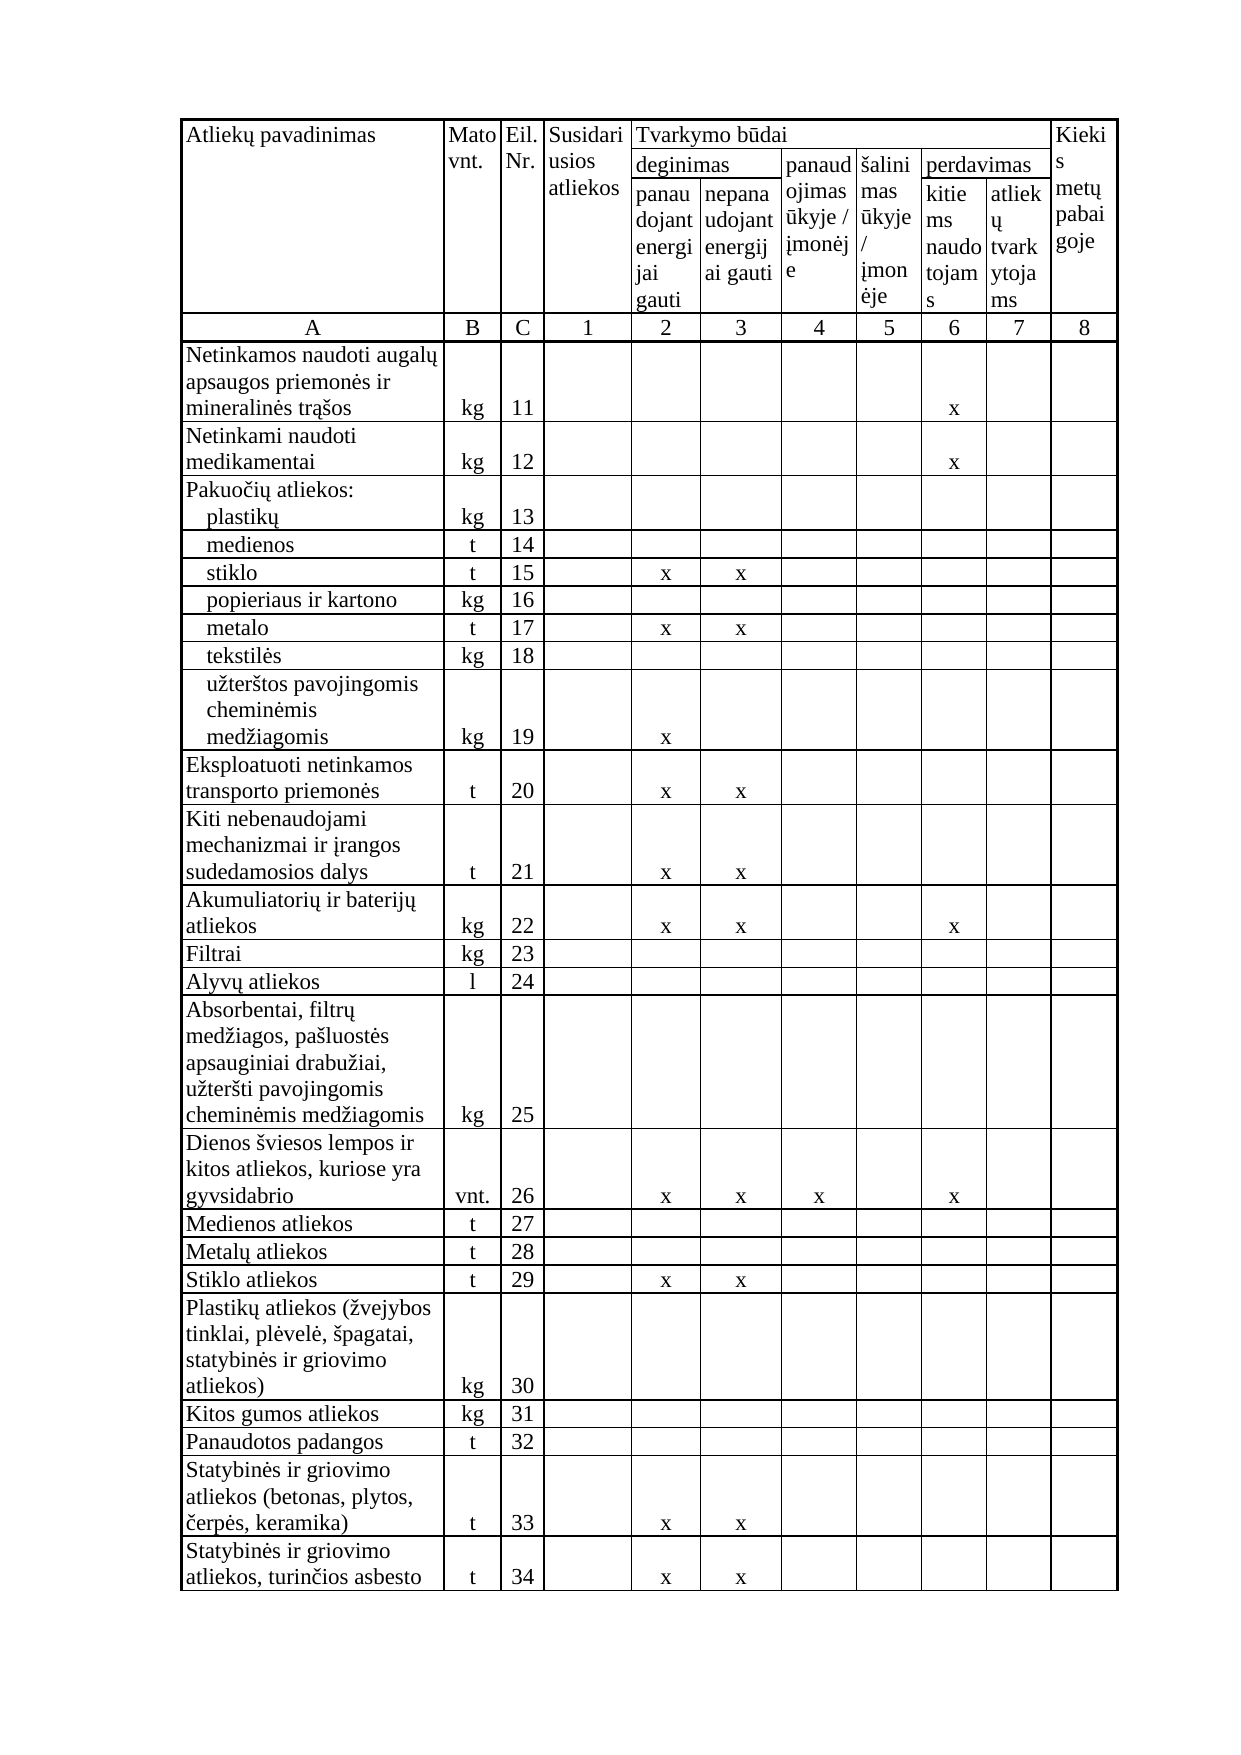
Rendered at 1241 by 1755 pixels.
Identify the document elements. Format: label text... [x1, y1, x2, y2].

table_cell [545, 670, 631, 749]
table_cell [1052, 1456, 1116, 1535]
table_cell 8 [1052, 314, 1116, 340]
table_cell x [701, 1266, 781, 1292]
table_cell [545, 968, 631, 994]
table_cell kg [445, 587, 500, 613]
table_cell [782, 343, 856, 421]
table_cell [857, 1456, 921, 1535]
table_cell [701, 1294, 781, 1399]
table_cell x [922, 343, 986, 421]
table_cell [545, 1401, 631, 1427]
table_cell [782, 422, 856, 475]
table_cell [857, 1238, 921, 1264]
table_cell Plastikų atliekos (žvejybos tinklai, plėvelė, špagatai, statybinės ir griovimo atliekos) [183, 1294, 443, 1399]
table_cell [922, 503, 986, 529]
table_cell [987, 886, 1050, 938]
table_cell 7 [987, 314, 1050, 340]
table_cell [987, 422, 1050, 475]
table_cell x [922, 1129, 986, 1208]
table_cell t [445, 1537, 500, 1590]
table_cell [1052, 968, 1116, 994]
table_cell kg [445, 422, 500, 475]
table_cell [857, 422, 921, 475]
table_cell [632, 1210, 700, 1236]
table_cell [1052, 1129, 1116, 1208]
table_cell popieriaus ir kartono [183, 587, 443, 613]
table_cell [545, 422, 631, 475]
table_cell x [701, 1456, 781, 1535]
table_cell [1052, 670, 1116, 749]
table_cell [857, 940, 921, 966]
table_cell [987, 1238, 1050, 1264]
table_cell x [632, 670, 700, 749]
table_cell [782, 996, 856, 1128]
table_cell Netinkamos naudoti augalų apsaugos priemonės ir mineralinės trąšos [183, 343, 443, 421]
table_cell [701, 1401, 781, 1427]
table_cell [701, 587, 781, 613]
table_cell [632, 642, 700, 669]
table_header Kiekis metų pabaigoje [1052, 121, 1116, 312]
table_cell 19 [502, 670, 543, 749]
table_cell [545, 1238, 631, 1264]
table_cell [922, 1294, 986, 1399]
table_cell [857, 1266, 921, 1292]
table_cell kg [445, 940, 500, 966]
table_cell 21 [502, 805, 543, 884]
table_cell [445, 476, 500, 503]
table_cell 14 [502, 531, 543, 557]
table_cell Alyvų atliekos [183, 968, 443, 994]
table_cell nepanaudojant energijai gauti [701, 179, 781, 312]
table_cell Pakuočių atliekos: [183, 476, 443, 503]
table_cell x [701, 886, 781, 938]
table_cell Eksploatuoti netinkamos transporto priemonės [183, 751, 443, 803]
table_cell [857, 642, 921, 669]
table_cell [1052, 615, 1116, 641]
table_cell stiklo [183, 559, 443, 585]
table_cell 27 [502, 1210, 543, 1236]
table_cell [1052, 1401, 1116, 1427]
table_cell [1052, 503, 1116, 529]
table_cell 2 [632, 314, 700, 340]
table_cell x [701, 615, 781, 641]
table_cell t [445, 1238, 500, 1264]
table_cell Netinkami naudoti medikamentai [183, 422, 443, 475]
table_cell x [632, 1266, 700, 1292]
table_cell 6 [922, 314, 986, 340]
table_cell Filtrai [183, 940, 443, 966]
table_cell [1052, 642, 1116, 669]
table_cell 3 [701, 314, 781, 340]
table_cell kg [445, 886, 500, 938]
table_cell [857, 1537, 921, 1590]
table_cell [922, 1238, 986, 1264]
table_cell [782, 559, 856, 585]
table_cell t [445, 1266, 500, 1292]
table_cell [1052, 1210, 1116, 1236]
table_cell x [632, 615, 700, 641]
table_cell t [445, 1428, 500, 1455]
table_cell [1052, 1294, 1116, 1399]
table_cell [782, 805, 856, 884]
table_cell [922, 642, 986, 669]
table_cell [1052, 531, 1116, 557]
table_cell [701, 531, 781, 557]
table_cell Akumuliatorių ir baterijų atliekos [183, 886, 443, 938]
table_cell [987, 805, 1050, 884]
table_cell Stiklo atliekos [183, 1266, 443, 1292]
table_cell [922, 1456, 986, 1535]
table_cell [922, 968, 986, 994]
table_cell Statybinės ir griovimo atliekos, turinčios asbesto [183, 1537, 443, 1590]
table_cell [1052, 422, 1116, 475]
table_cell [632, 940, 700, 966]
table_cell x [701, 559, 781, 585]
table_cell [701, 1428, 781, 1455]
table_cell [987, 1428, 1050, 1455]
table_cell [857, 531, 921, 557]
table_cell Kitos gumos atliekos [183, 1401, 443, 1427]
table_cell [782, 1401, 856, 1427]
table_cell šalinimas ūkyje / įmonėje [857, 149, 921, 312]
table_cell [782, 615, 856, 641]
table_cell [782, 476, 856, 503]
table_cell l [445, 968, 500, 994]
table_cell [782, 1456, 856, 1535]
table_cell [987, 615, 1050, 641]
table_cell [857, 343, 921, 421]
table_cell x [922, 886, 986, 938]
table_cell [632, 1238, 700, 1264]
table_cell x [632, 886, 700, 938]
table_cell [782, 1210, 856, 1236]
table_cell t [445, 615, 500, 641]
table_cell 13 [502, 503, 543, 529]
table_cell [987, 587, 1050, 613]
table_cell panaudojant energijai gauti [632, 179, 700, 312]
table_cell [987, 476, 1050, 503]
table_cell kg [445, 1294, 500, 1399]
table_cell [922, 1266, 986, 1292]
table_cell atliekų tvarkytojams [987, 179, 1050, 312]
table_cell [987, 642, 1050, 669]
table_cell [632, 587, 700, 613]
table_cell 20 [502, 751, 543, 803]
table_cell [701, 670, 781, 749]
table_cell [922, 940, 986, 966]
table_cell [545, 996, 631, 1128]
table_cell [857, 587, 921, 613]
table_cell [1052, 1537, 1116, 1590]
table_cell x [782, 1129, 856, 1208]
table_header Atliekų pavadinimas [183, 121, 443, 312]
table_cell kg [445, 503, 500, 529]
table_cell x [632, 805, 700, 884]
table_cell [701, 1210, 781, 1236]
table_cell kg [445, 996, 500, 1128]
table_header Eil. Nr. [502, 121, 543, 312]
table_cell [1052, 1238, 1116, 1264]
table_cell [545, 503, 631, 529]
table_cell [782, 1266, 856, 1292]
table_cell 16 [502, 587, 543, 613]
table_cell [922, 559, 986, 585]
table_cell [922, 531, 986, 557]
table_cell [857, 886, 921, 938]
table_cell [632, 968, 700, 994]
table_cell [782, 1428, 856, 1455]
table_cell [857, 1210, 921, 1236]
table_cell [987, 1294, 1050, 1399]
table_cell panaudojimas ūkyje / įmonėje [782, 149, 856, 312]
table_cell [632, 996, 700, 1128]
table_cell x [632, 1129, 700, 1208]
table_cell [922, 1210, 986, 1236]
table_cell [987, 1401, 1050, 1427]
table_cell [1052, 1266, 1116, 1292]
table_cell [701, 940, 781, 966]
table_cell t [445, 1456, 500, 1535]
table_cell [701, 476, 781, 503]
table_cell x [701, 805, 781, 884]
table_cell [632, 531, 700, 557]
table_cell [922, 670, 986, 749]
table_cell [1052, 751, 1116, 803]
table_cell 31 [502, 1401, 543, 1427]
table_cell [987, 1210, 1050, 1236]
table_cell 30 [502, 1294, 543, 1399]
table_cell B [445, 314, 500, 340]
table_cell [1052, 1428, 1116, 1455]
table_cell x [922, 422, 986, 475]
table_cell tekstilės [183, 642, 443, 669]
table_cell 33 [502, 1456, 543, 1535]
table_cell t [445, 1210, 500, 1236]
table_cell [857, 751, 921, 803]
table_cell 28 [502, 1238, 543, 1264]
table_cell 23 [502, 940, 543, 966]
table_cell t [445, 805, 500, 884]
table_cell [782, 670, 856, 749]
table_cell Metalų atliekos [183, 1238, 443, 1264]
table_cell x [701, 1537, 781, 1590]
table_cell [922, 587, 986, 613]
table_cell [632, 1401, 700, 1427]
table_cell [987, 531, 1050, 557]
table_cell Dienos šviesos lempos ir kitos atliekos, kuriose yra gyvsidabrio [183, 1129, 443, 1208]
table_cell [857, 1401, 921, 1427]
table_cell [701, 642, 781, 669]
table_cell [782, 1294, 856, 1399]
table_cell metalo [183, 615, 443, 641]
table_cell [701, 422, 781, 475]
table_cell [545, 1456, 631, 1535]
table_cell [857, 805, 921, 884]
table_cell vnt. [445, 1129, 500, 1208]
table_cell t [445, 751, 500, 803]
table_cell [857, 1428, 921, 1455]
table_cell [782, 886, 856, 938]
table_cell [782, 1537, 856, 1590]
table_cell [701, 343, 781, 421]
table_cell 29 [502, 1266, 543, 1292]
table_cell [857, 1294, 921, 1399]
table_cell x [701, 1129, 781, 1208]
table_cell 26 [502, 1129, 543, 1208]
table_cell 34 [502, 1537, 543, 1590]
table_cell 17 [502, 615, 543, 641]
table_cell [857, 615, 921, 641]
table_cell [922, 1537, 986, 1590]
table_cell kg [445, 343, 500, 421]
table_cell [545, 1129, 631, 1208]
table_cell 18 [502, 642, 543, 669]
table_cell [987, 1456, 1050, 1535]
table_cell 5 [857, 314, 921, 340]
table_cell [857, 968, 921, 994]
table_cell [987, 996, 1050, 1128]
table_cell x [632, 1456, 700, 1535]
table_cell [782, 751, 856, 803]
table_cell [987, 968, 1050, 994]
table_cell plastikų [183, 503, 443, 529]
table_cell [987, 751, 1050, 803]
table_cell Statybinės ir griovimo atliekos (betonas, plytos, čerpės, keramika) [183, 1456, 443, 1535]
table_cell [857, 996, 921, 1128]
table_header Tvarkymo būdai [632, 121, 1050, 148]
table_cell [987, 1266, 1050, 1292]
table_cell Medienos atliekos [183, 1210, 443, 1236]
table_cell [545, 615, 631, 641]
table_cell [987, 503, 1050, 529]
table_cell [545, 343, 631, 421]
table_cell [857, 476, 921, 503]
table_cell [545, 587, 631, 613]
table_cell [1052, 559, 1116, 585]
table_cell [701, 503, 781, 529]
table_cell [1052, 476, 1116, 503]
table_cell [545, 1428, 631, 1455]
table_cell A [183, 314, 443, 340]
table_cell [987, 940, 1050, 966]
table_cell 12 [502, 422, 543, 475]
table_cell kg [445, 670, 500, 749]
table_cell [1052, 940, 1116, 966]
table_cell [545, 805, 631, 884]
table_cell [545, 531, 631, 557]
table_cell [782, 503, 856, 529]
table_cell [987, 670, 1050, 749]
table_cell Kiti nebenaudojami mechanizmai ir įrangos sudedamosios dalys [183, 805, 443, 884]
table_cell [857, 559, 921, 585]
table_cell [987, 559, 1050, 585]
table_cell [1052, 587, 1116, 613]
table_cell kg [445, 1401, 500, 1427]
table_cell [1052, 343, 1116, 421]
table_cell [782, 642, 856, 669]
table_cell [632, 503, 700, 529]
table_cell [782, 587, 856, 613]
table_cell [701, 1238, 781, 1264]
table_cell t [445, 559, 500, 585]
table_cell [987, 1129, 1050, 1208]
table_cell [782, 531, 856, 557]
table_cell užterštos pavojingomis cheminėmis medžiagomis [183, 670, 443, 749]
table_cell [782, 968, 856, 994]
table_cell [922, 1428, 986, 1455]
table_cell x [701, 751, 781, 803]
table_cell perdavimas [922, 149, 1050, 177]
table_cell 25 [502, 996, 543, 1128]
table_cell [545, 751, 631, 803]
table_cell x [632, 1537, 700, 1590]
table_cell [857, 1129, 921, 1208]
table_cell [922, 1401, 986, 1427]
table_cell [922, 996, 986, 1128]
table_cell x [632, 559, 700, 585]
table_cell [545, 940, 631, 966]
table_cell [1052, 886, 1116, 938]
table_cell [545, 1537, 631, 1590]
table_cell [987, 1537, 1050, 1590]
table_cell [545, 642, 631, 669]
table_cell [632, 343, 700, 421]
table_cell x [632, 751, 700, 803]
table_cell C [502, 314, 543, 340]
table_cell t [445, 531, 500, 557]
table_cell [632, 1294, 700, 1399]
table_cell [545, 886, 631, 938]
table_cell [782, 940, 856, 966]
table_header Susidariusios atliekos [545, 121, 631, 312]
table_cell [545, 1210, 631, 1236]
table_cell [922, 476, 986, 503]
table_cell [1052, 805, 1116, 884]
table_cell kg [445, 642, 500, 669]
table_cell [632, 476, 700, 503]
table_cell [922, 805, 986, 884]
table_cell [701, 968, 781, 994]
table_cell 15 [502, 559, 543, 585]
table_cell [782, 1238, 856, 1264]
table_cell [922, 751, 986, 803]
table_cell Panaudotos padangos [183, 1428, 443, 1455]
table_cell [857, 670, 921, 749]
table_cell deginimas [632, 149, 781, 177]
table_cell 4 [782, 314, 856, 340]
table_cell medienos [183, 531, 443, 557]
table_cell 11 [502, 343, 543, 421]
table_header Mato vnt. [445, 121, 500, 312]
table_cell 22 [502, 886, 543, 938]
table_cell [987, 343, 1050, 421]
table_cell [1052, 996, 1116, 1128]
table_cell 24 [502, 968, 543, 994]
table_cell [857, 503, 921, 529]
table_cell [701, 996, 781, 1128]
table_cell Absorbentai, filtrų medžiagos, pašluostės apsauginiai drabužiai, užteršti pavojingomis cheminėmis medžiagomis [183, 996, 443, 1128]
table_cell 1 [545, 314, 631, 340]
table_cell [502, 476, 543, 503]
table_cell [632, 422, 700, 475]
table_cell [545, 476, 631, 503]
table_cell 32 [502, 1428, 543, 1455]
table_cell [545, 1266, 631, 1292]
table_cell [545, 1294, 631, 1399]
table_cell kitiems naudotojams [922, 179, 986, 312]
table_cell [545, 559, 631, 585]
table_cell [632, 1428, 700, 1455]
table_cell [922, 615, 986, 641]
